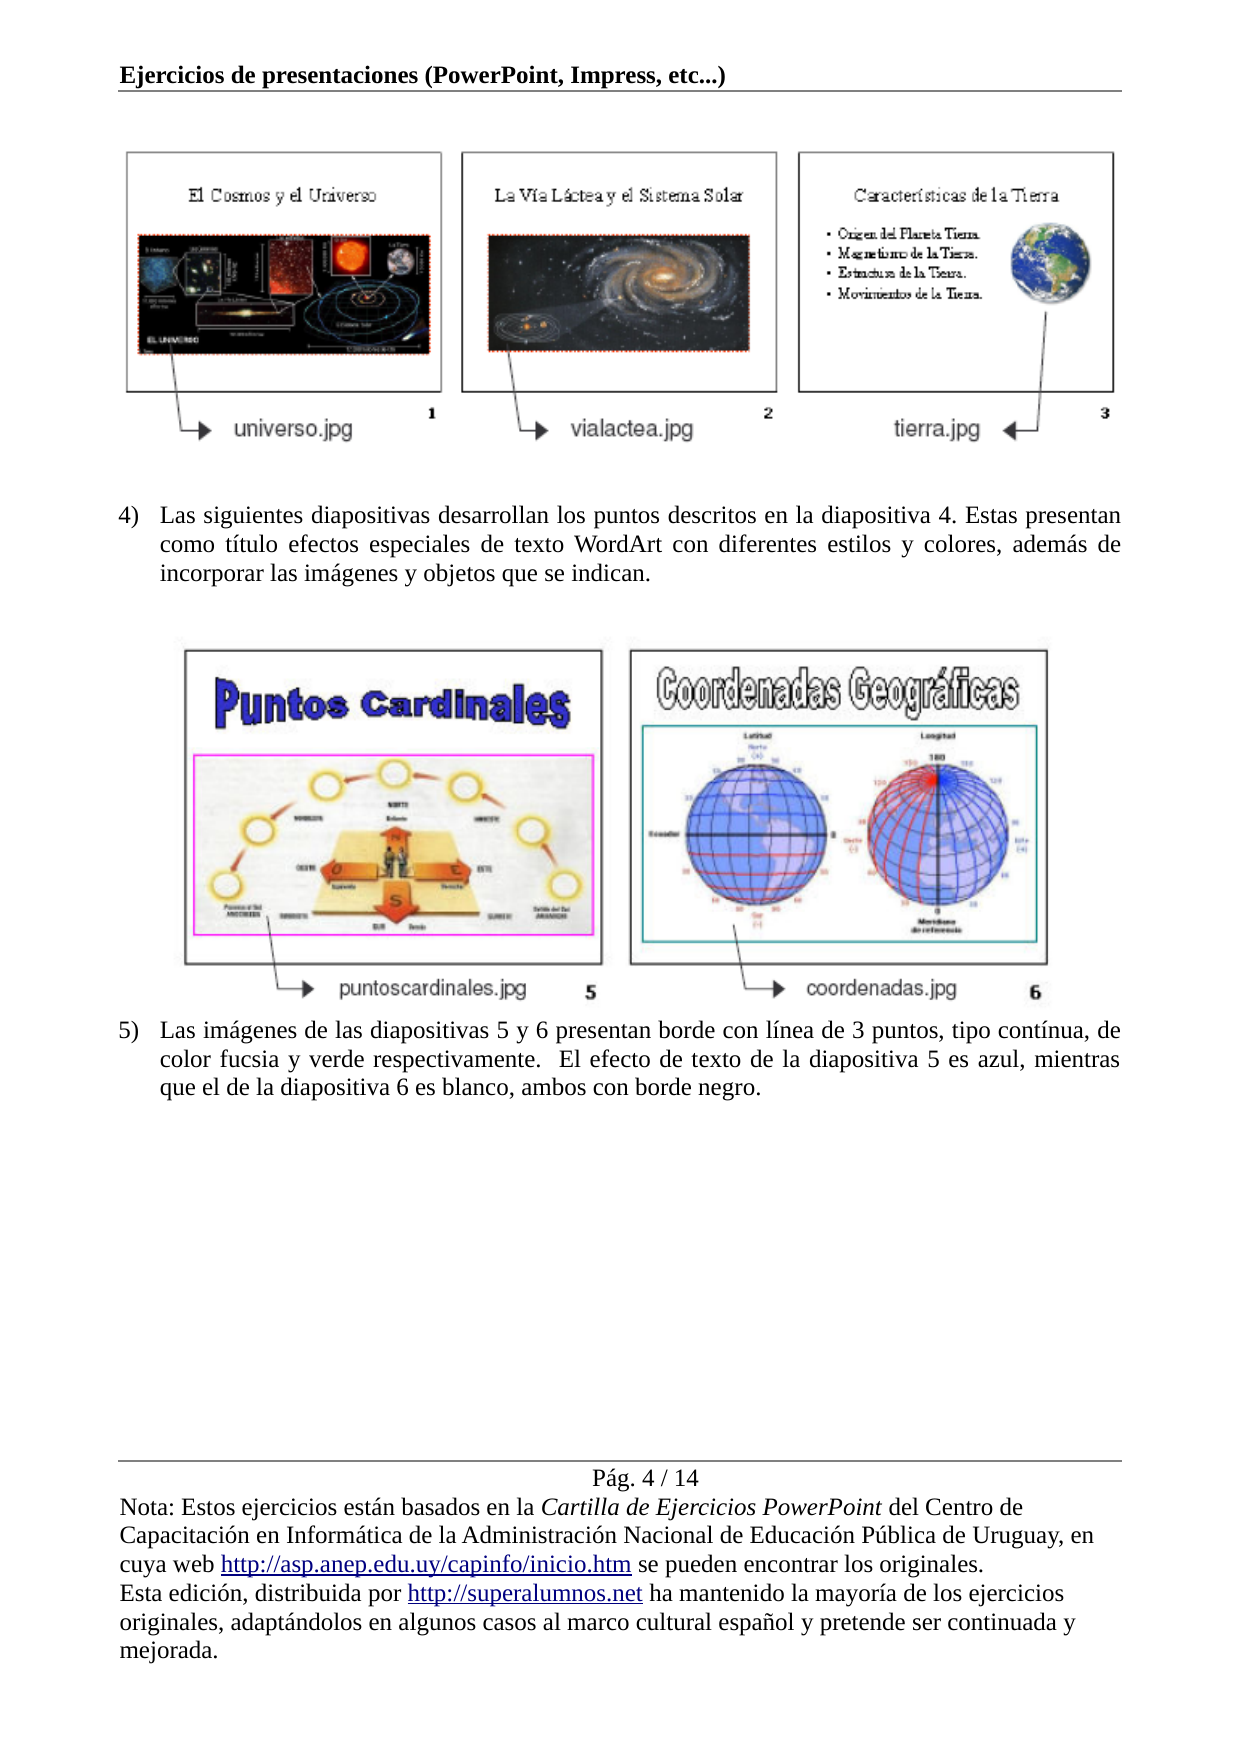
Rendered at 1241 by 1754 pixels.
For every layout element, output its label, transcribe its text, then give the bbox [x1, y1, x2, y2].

list Las imágenes de las diapositivas 5 y 6 presentan borde con línea de 3 puntos, tipo contínua, de color fucsia y verde respectivamente. El efecto de texto de la diapositiva 5 es azul, mientras que el de la diapositiva 6 es blanco, ambos con borde negro. [118, 611, 1122, 1101]
picture [120, 148, 1124, 448]
list Las siguientes diapositivas desarrollan los puntos descritos en la diapositiva 4. Estas presentan como título efectos especiales de texto WordArt con diferentes estilos y colores, además de incorporar las imágenes y objetos que se indican. [118, 501, 1122, 587]
picture [165, 631, 1069, 1015]
